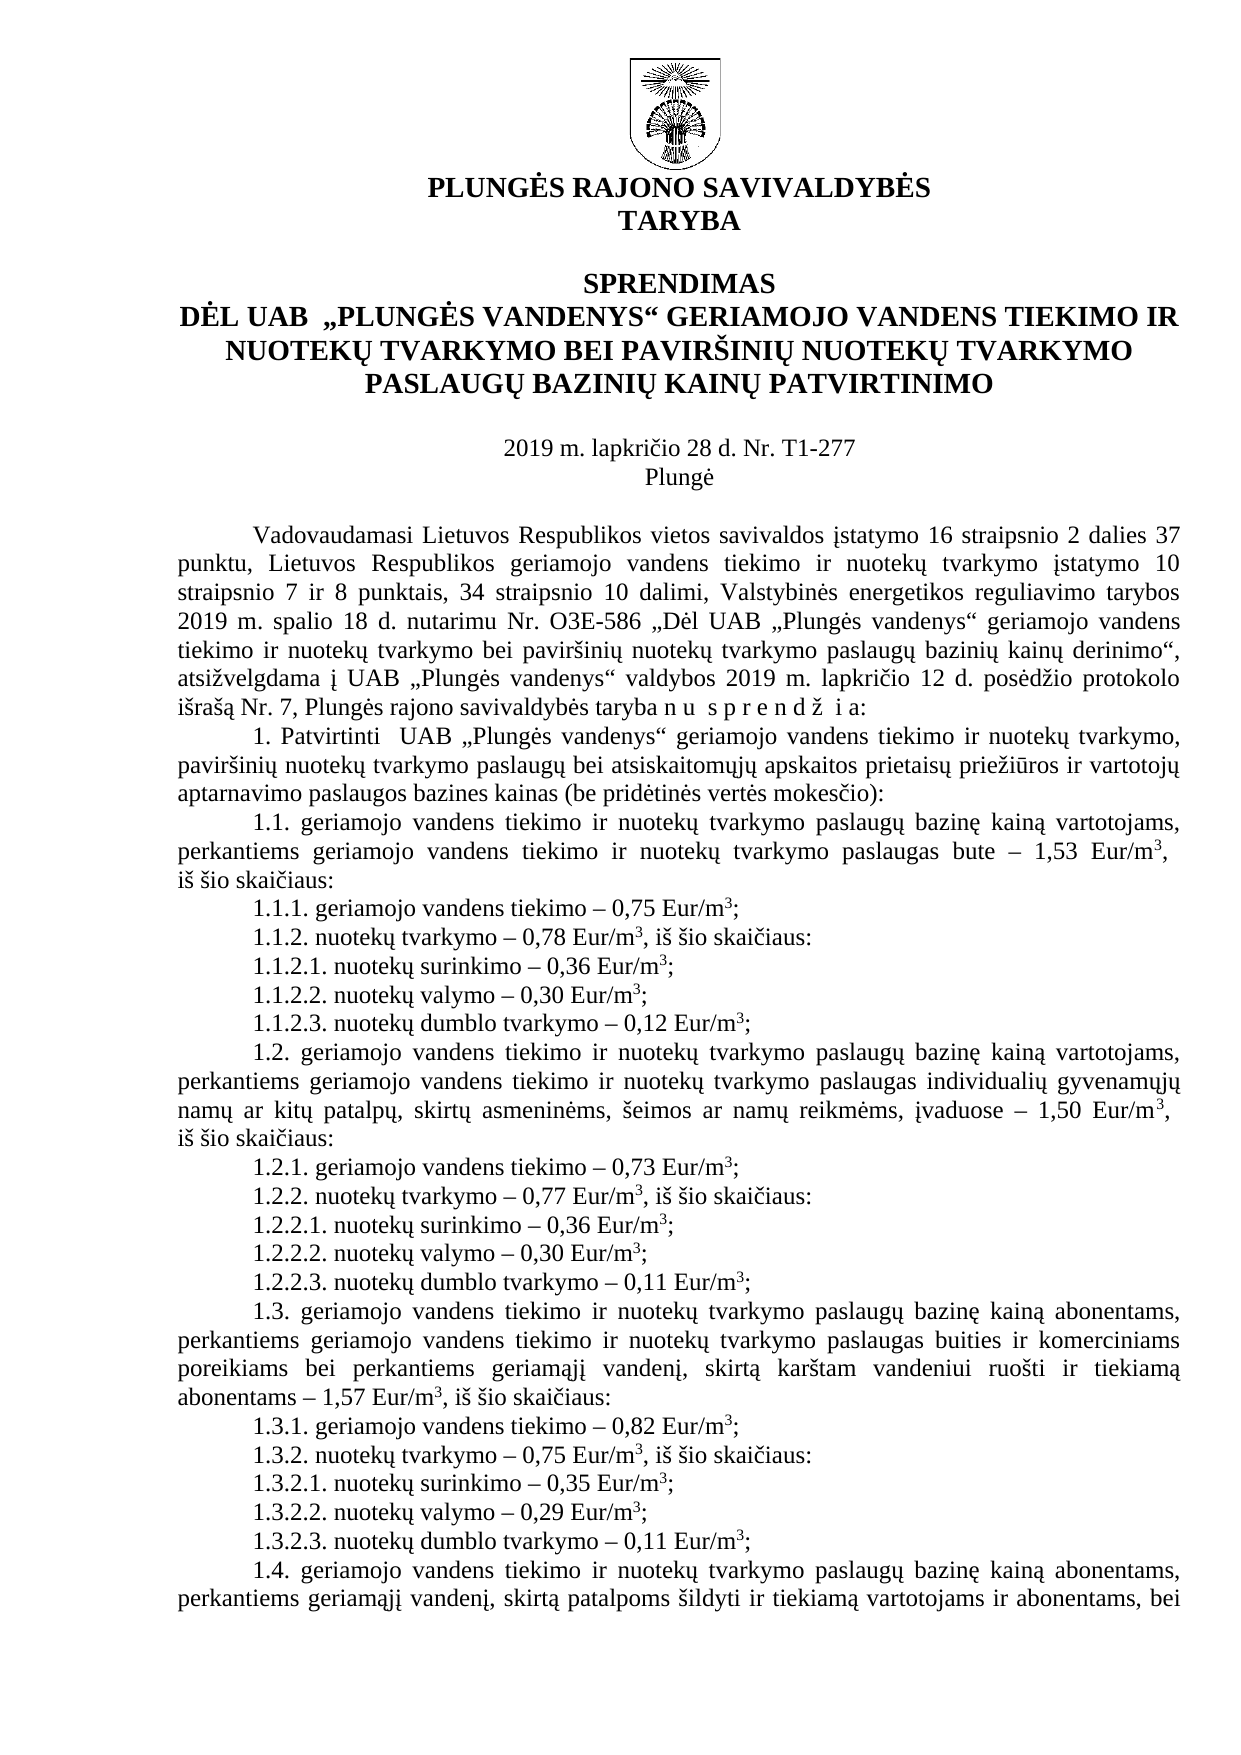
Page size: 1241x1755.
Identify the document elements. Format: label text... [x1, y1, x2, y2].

text 1.2.2.3. nuotekų dumblo tvarkymo – 0,11 Eur/m3; [177, 1267, 1181, 1296]
text 1.3. geriamojo vandens tiekimo ir nuotekų tvarkymo paslaugų bazinę kainą abonentams, perkantiems geriamojo vandens tiekimo ir nuotekų tvarkymo paslaugas buities ir komerciniams poreikiams bei perkantiems geriamąjį vandenį, skirtą karštam vandeniui ruošti ir tiekiamą abonentams – 1,57 Eur/m3, iš šio skaičiaus: [177, 1296, 1181, 1411]
text Plungė [177, 462, 1181, 491]
text SPRENDIMAS [177, 266, 1181, 299]
text TARYBA [177, 203, 1181, 237]
text 1.3.2.1. nuotekų surinkimo – 0,35 Eur/m3; [177, 1468, 1181, 1497]
text 1.2. geriamojo vandens tiekimo ir nuotekų tvarkymo paslaugų bazinę kainą vartotojams, perkantiems geriamojo vandens tiekimo ir nuotekų tvarkymo paslaugas individualių gyvenamųjų namų ar kitų patalpų, skirtų asmeninėms, šeimos ar namų reikmėms, įvaduose – 1,50 Eur/m3, iš šio skaičiaus: [177, 1037, 1181, 1152]
text Vadovaudamasi Lietuvos Respublikos vietos savivaldos įstatymo 16 straipsnio 2 dalies 37 punktu, Lietuvos Respublikos geriamojo vandens tiekimo ir nuotekų tvarkymo įstatymo 10 straipsnio 7 ir 8 punktais, 34 straipsnio 10 dalimi, Valstybinės energetikos reguliavimo tarybos 2019 m. spalio 18 d. nutarimu Nr. O3E-586 „Dėl UAB „Plungės vandenys“ geriamojo vandens tiekimo ir nuotekų tvarkymo bei paviršinių nuotekų tvarkymo paslaugų bazinių kainų derinimo“, atsižvelgdama į UAB „Plungės vandenys“ valdybos 2019 m. lapkričio 12 d. posėdžio protokolo išrašą Nr. 7, Plungės rajono savivaldybės taryba n u s p r e n d ž i a: [177, 520, 1181, 721]
text 1.1.2. nuotekų tvarkymo – 0,78 Eur/m3, iš šio skaičiaus: [177, 922, 1181, 951]
text 1.2.2. nuotekų tvarkymo – 0,77 Eur/m3, iš šio skaičiaus: [177, 1181, 1181, 1210]
text 1.3.2.3. nuotekų dumblo tvarkymo – 0,11 Eur/m3; [177, 1526, 1181, 1555]
text 1. Patvirtinti UAB „Plungės vandenys“ geriamojo vandens tiekimo ir nuotekų tvarkymo, paviršinių nuotekų tvarkymo paslaugų bei atsiskaitomųjų apskaitos prietaisų priežiūros ir vartotojų aptarnavimo paslaugos bazines kainas (be pridėtinės vertės mokesčio): [177, 721, 1181, 807]
text 1.1.2.3. nuotekų dumblo tvarkymo – 0,12 Eur/m3; [177, 1008, 1181, 1037]
text 1.2.1. geriamojo vandens tiekimo – 0,73 Eur/m3; [177, 1152, 1181, 1181]
text 1.1.1. geriamojo vandens tiekimo – 0,75 Eur/m3; [177, 893, 1181, 922]
text DĖL UAB „PLUNGĖS VANDENYS“ GERIAMOJO VANDENS TIEKIMO IR NUOTEKŲ TVARKYMO BEI PAVIRŠINIŲ NUOTEKŲ TVARKYMO PASLAUGŲ BAZINIŲ KAINŲ PATVIRTINIMO [177, 299, 1181, 400]
text 1.1.2.1. nuotekų surinkimo – 0,36 Eur/m3; [177, 951, 1181, 980]
text 1.1. geriamojo vandens tiekimo ir nuotekų tvarkymo paslaugų bazinę kainą vartotojams, perkantiems geriamojo vandens tiekimo ir nuotekų tvarkymo paslaugas bute – 1,53 Eur/m3, iš šio skaičiaus: [177, 807, 1181, 893]
text 1.1.2.2. nuotekų valymo – 0,30 Eur/m3; [177, 980, 1181, 1008]
text 1.3.1. geriamojo vandens tiekimo – 0,82 Eur/m3; [177, 1411, 1181, 1440]
text 1.2.2.1. nuotekų surinkimo – 0,36 Eur/m3; [177, 1210, 1181, 1238]
text 2019 m. lapkričio 28 d. Nr. T1-277 [177, 433, 1181, 462]
text 1.3.2.2. nuotekų valymo – 0,29 Eur/m3; [177, 1497, 1181, 1526]
text 1.2.2.2. nuotekų valymo – 0,30 Eur/m3; [177, 1238, 1181, 1267]
text 1.3.2. nuotekų tvarkymo – 0,75 Eur/m3, iš šio skaičiaus: [177, 1440, 1181, 1468]
text 1.4. geriamojo vandens tiekimo ir nuotekų tvarkymo paslaugų bazinę kainą abonentams, perkantiems geriamąjį vandenį, skirtą patalpoms šildyti ir tiekiamą vartotojams ir abonentams, bei [177, 1555, 1181, 1612]
text PLUNGĖS RAJONO SAVIVALDYBĖS [177, 118, 1181, 203]
